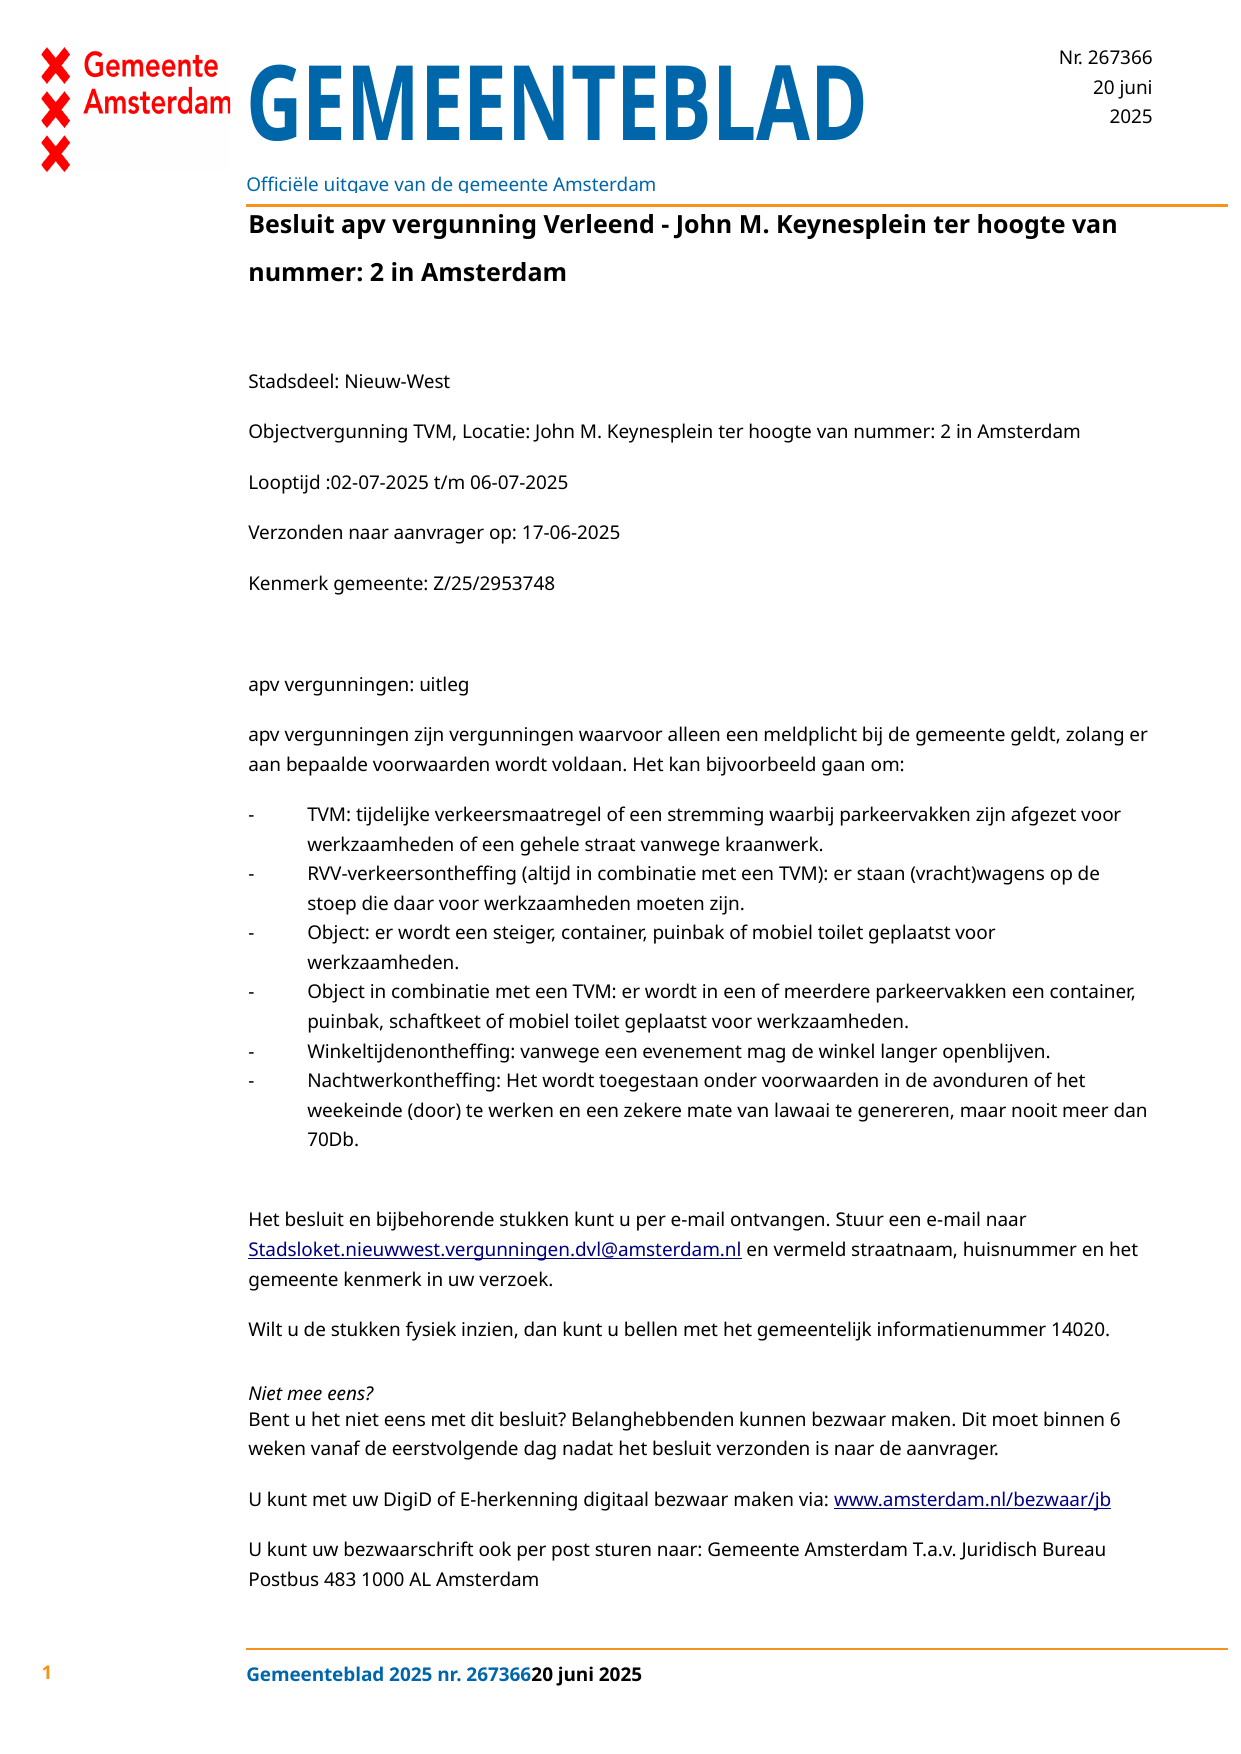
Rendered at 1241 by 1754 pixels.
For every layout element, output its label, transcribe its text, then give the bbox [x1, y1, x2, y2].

text apv vergunningen: uitleg [248, 671, 1152, 697]
text Stadsdeel: Nieuw-West [248, 368, 1152, 394]
list RVV-verkeersontheffing (altijd in combinatie met een TVM): er staan (vracht)wagens op de stoep die daar voor werkzaamheden moeten zijn. [248, 860, 1152, 916]
list Object: er wordt een steiger, container, puinbak of mobiel toilet geplaatst voor werkzaamheden. [248, 919, 1152, 975]
text Niet mee eens? [248, 1380, 1152, 1406]
picture [41, 47, 231, 172]
list TVM: tijdelijke verkeersmaatregel of een stremming waarbij parkeervakken zijn afgezet voor werkzaamheden of een gehele straat vanwege kraanwerk. [248, 801, 1152, 857]
text Het besluit en bijbehorende stukken kunt u per e-mail ontvangen. Stuur een e-mail naar Stadsloket.nieuwwest.vergunningen.dvl@amsterdam.nl en vermeld straatnaam, huisnummer en het gemeente kenmerk in uw verzoek. [248, 1207, 1152, 1292]
text U kunt met uw DigiD of E-herkenning digitaal bezwaar maken via: www.amsterdam.nl/bezwaar/jb [248, 1486, 1152, 1512]
text Looptijd :02-07-2025 t/m 06-07-2025 [248, 469, 1152, 495]
text apv vergunningen zijn vergunningen waarvoor alleen een meldplicht bij de gemeente geldt, zolang er aan bepaalde voorwaarden wordt voldaan. Het kan bijvoorbeeld gaan om: [248, 721, 1152, 777]
text Bent u het niet eens met dit besluit? Belanghebbenden kunnen bezwaar maken. Dit moet binnen 6 weken vanaf de eerstvolgende dag nadat het besluit verzonden is naar de aanvrager. [248, 1406, 1152, 1461]
list Winkeltijdenontheffing: vanwege een evenement mag de winkel langer openblijven. [248, 1038, 1152, 1064]
text Verzonden naar aanvrager op: 17-06-2025 [248, 519, 1152, 545]
list Nachtwerkontheffing: Het wordt toegestaan onder voorwaarden in de avonduren of het weekeinde (door) te werken en een zekere mate van lawaai te genereren, maar nooit meer dan 70Db. [248, 1067, 1152, 1152]
text Objectvergunning TVM, Locatie: John M. Keynesplein ter hoogte van nummer: 2 in Amsterdam [248, 419, 1152, 444]
text Besluit apv vergunning Verleend - John M. Keynesplein ter hoogte van nummer: 2 in Amsterdam [248, 207, 1152, 288]
list Object in combinatie met een TVM: er wordt in een of meerdere parkeervakken een container, puinbak, schaftkeet of mobiel toilet geplaatst voor werkzaamheden. [248, 979, 1152, 1034]
text U kunt uw bezwaarschrift ook per post sturen naar: Gemeente Amsterdam T.a.v. Juridisch Bureau Postbus 483 1000 AL Amsterdam [248, 1536, 1152, 1592]
text Kenmerk gemeente: Z/25/2953748 [248, 570, 1152, 596]
text Wilt u de stukken fysiek inzien, dan kunt u bellen met het gemeentelijk informatienummer 14020. [248, 1316, 1152, 1342]
